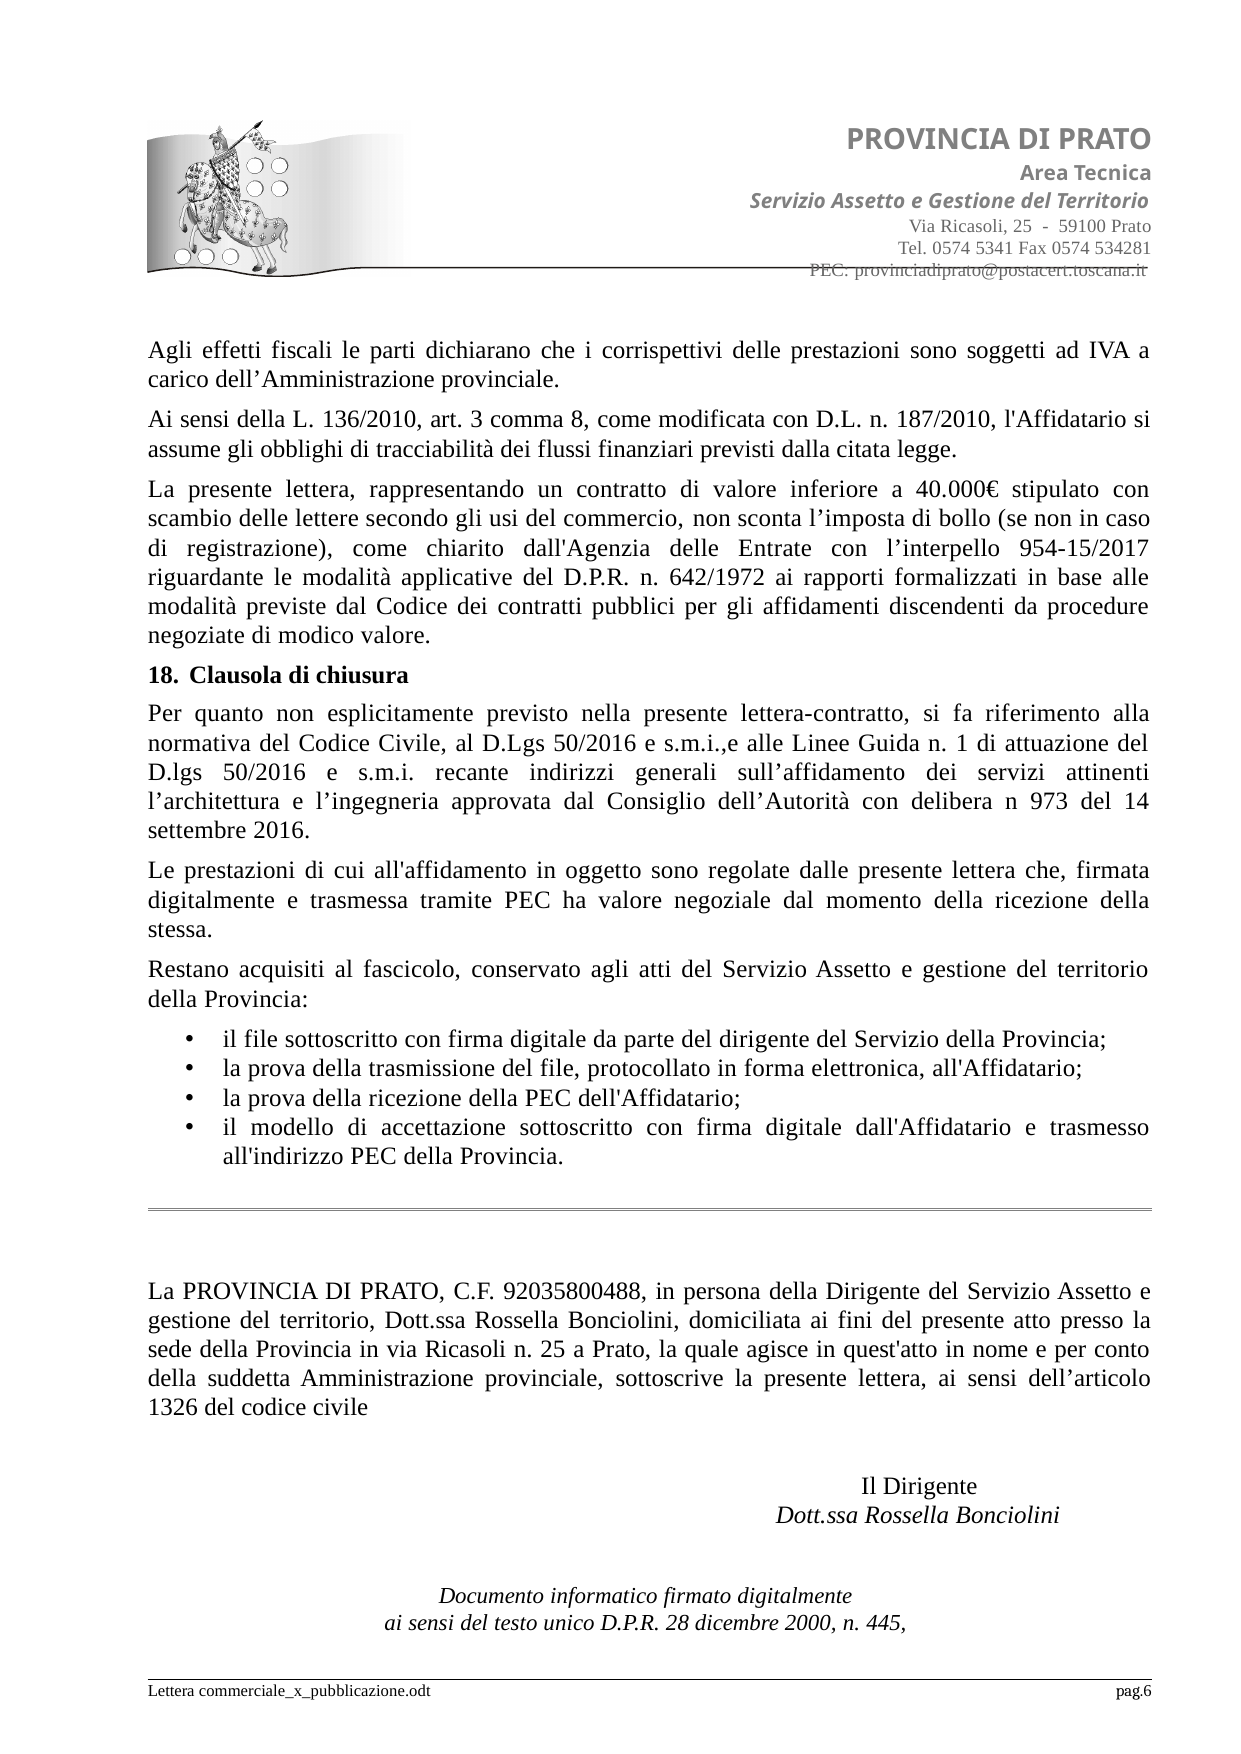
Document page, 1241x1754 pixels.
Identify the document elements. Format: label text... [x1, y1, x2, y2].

text Per quanto non esplicitamente previsto nella presente lettera-contratto, si fa riferimento alla normativa del Codice Civile, al D.Lgs 50/2016 e s.m.i.,e alle Linee Guida n. 1 di attuazione del D.lgs 50/2016 e s.m.i. recante indirizzi generali sull’affidamento dei servizi attinenti l’architettura e l’ingegneria approvata dal Consiglio dell’Autorità con delibera n 973 del 14 settembre 2016. [148, 698, 1152, 844]
text La presente lettera, rappresentando un contratto di valore inferiore a 40.000€ stipulato con scambio delle lettere secondo gli usi del commercio, non sconta l’imposta di bollo (se non in caso di registrazione), come chiarito dall'Agenzia delle Entrate con l’interpello 954-15/2017 riguardante le modalità applicative del D.P.R. n. 642/1972 ai rapporti formalizzati in base alle modalità previste dal Codice dei contratti pubblici per gli affidamenti discendenti da procedure negoziate di modico valore. [148, 474, 1152, 649]
text Agli effetti fiscali le parti dichiarano che i corrispettivi delle prestazioni sono soggetti ad IVA a carico dell’Amministrazione provinciale. [148, 334, 1152, 393]
text Ai sensi della L. 136/2010, art. 3 comma 8, come modificata con D.L. n. 187/2010, l'Affidatario si assume gli obblighi di tracciabilità dei flussi finanziari previsti dalla citata legge. [148, 404, 1152, 462]
list la prova della trasmissione del file, protocollato in forma elettronica, all'Affidatario; [185, 1053, 1152, 1082]
list il modello di accettazione sottoscritto con firma digitale dall'Affidatario e trasmesso all'indirizzo PEC della Provincia. [185, 1111, 1152, 1169]
text Le prestazioni di cui all'affidamento in oggetto sono regolate dalle presente lettera che, firmata digitalmente e trasmessa tramite PEC ha valore negoziale dal momento della ricezione della stessa. [148, 855, 1152, 943]
text Documento informatico firmato digitalmente [148, 1582, 1152, 1609]
text ai sensi del testo unico D.P.R. 28 dicembre 2000, n. 445, [148, 1609, 1152, 1635]
text Restano acquisiti al fascicolo, conservato agli atti del Servizio Assetto e gestione del territorio della Provincia: [148, 954, 1152, 1012]
text La PROVINCIA DI PRATO, C.F. 92035800488, in persona della Dirigente del Servizio Assetto e gestione del territorio, Dott.ssa Rossella Bonciolini, domiciliata ai fini del presente atto presso la sede della Provincia in via Ricasoli n. 25 a Prato, la quale agisce in quest'atto in nome e per conto della suddetta Amministrazione provinciale, sottoscrive la presente lettera, ai sensi dell’articolo 1326 del codice civile [148, 1276, 1152, 1421]
text Dott.ssa Rossella Bonciolini [730, 1500, 1107, 1529]
list la prova della ricezione della PEC dell'Affidatario; [185, 1082, 1152, 1111]
subtitle Clausola di chiusura [148, 660, 1152, 689]
text Il Dirigente [730, 1471, 1107, 1500]
list il file sottoscritto con firma digitale da parte del dirigente del Servizio della Provincia; [185, 1024, 1152, 1053]
